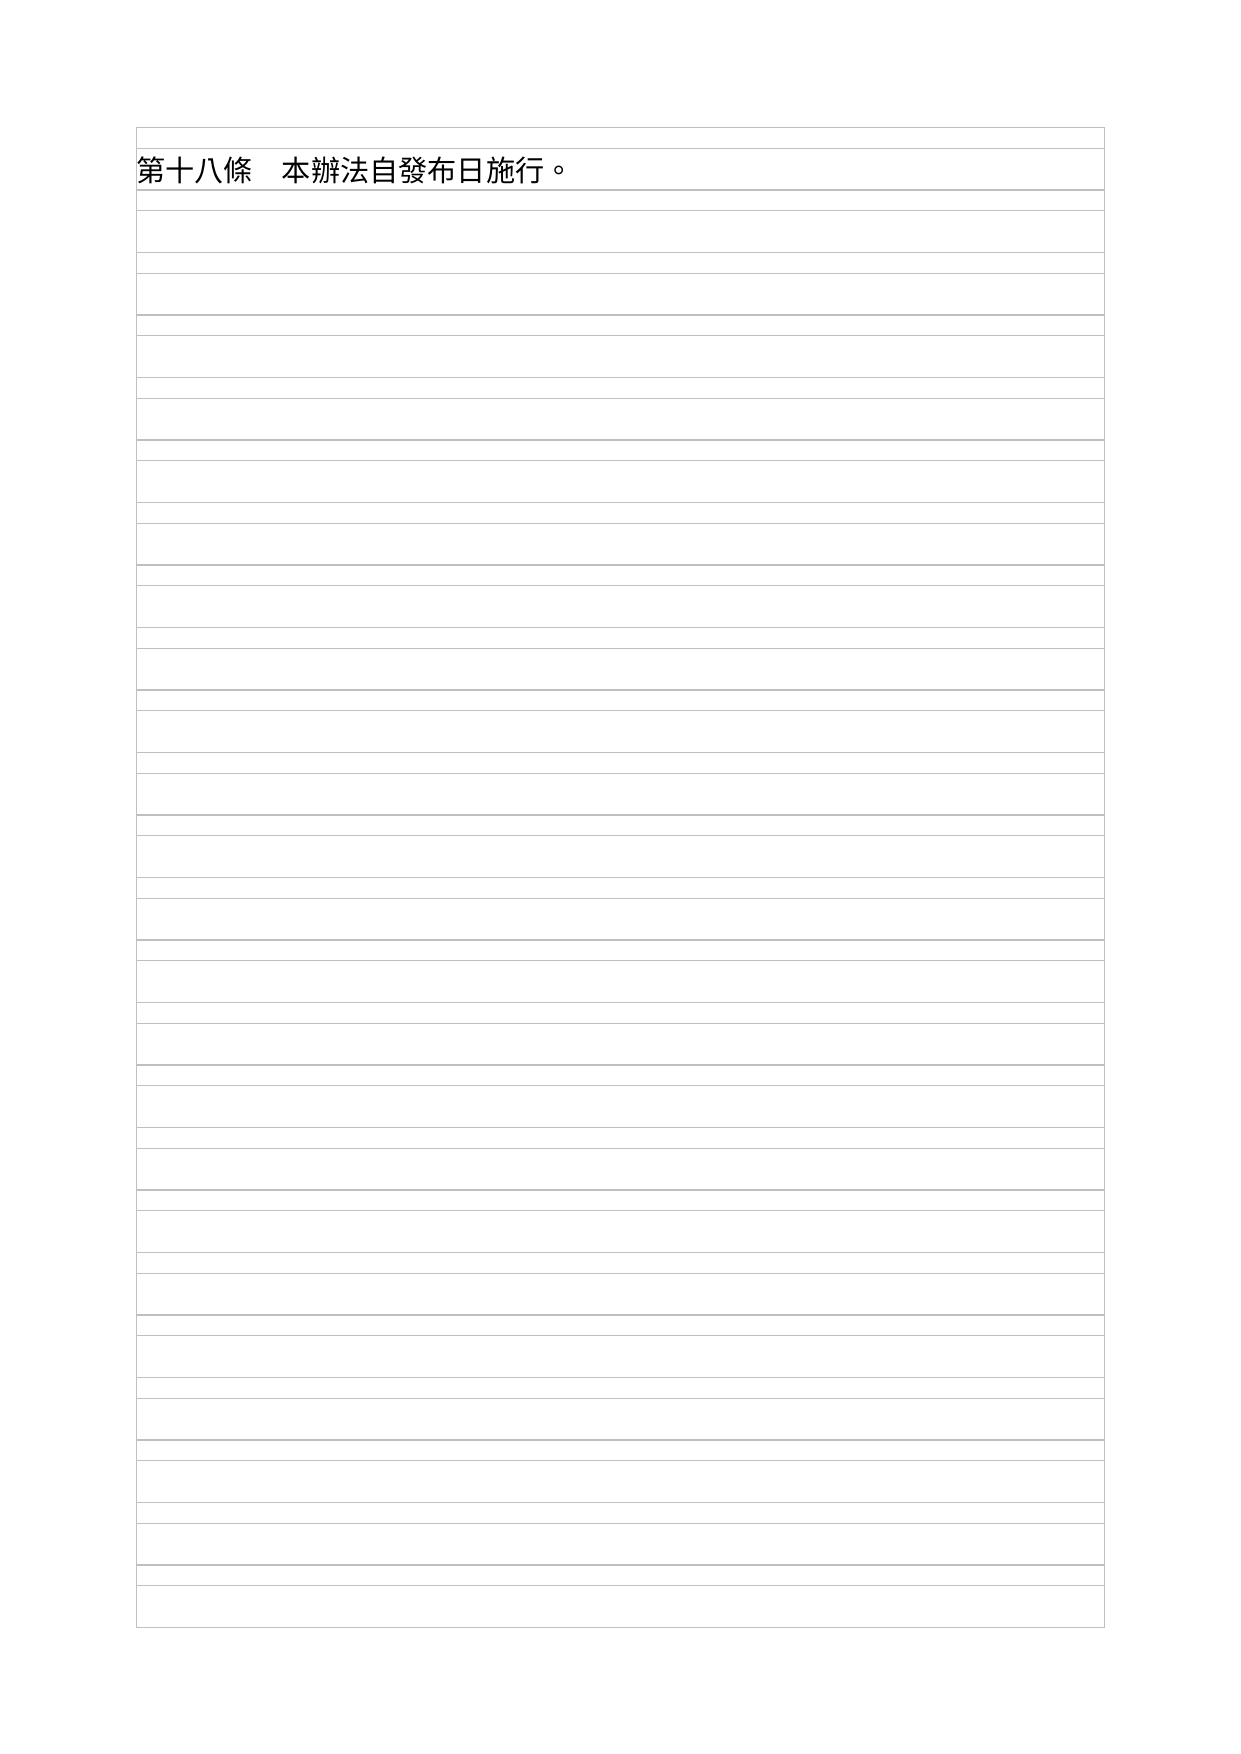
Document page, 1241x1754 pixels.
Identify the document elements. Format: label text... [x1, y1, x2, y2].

text 第十八條 本辦法自發布日施行。 [137, 149, 1104, 189]
text [137, 128, 1104, 148]
